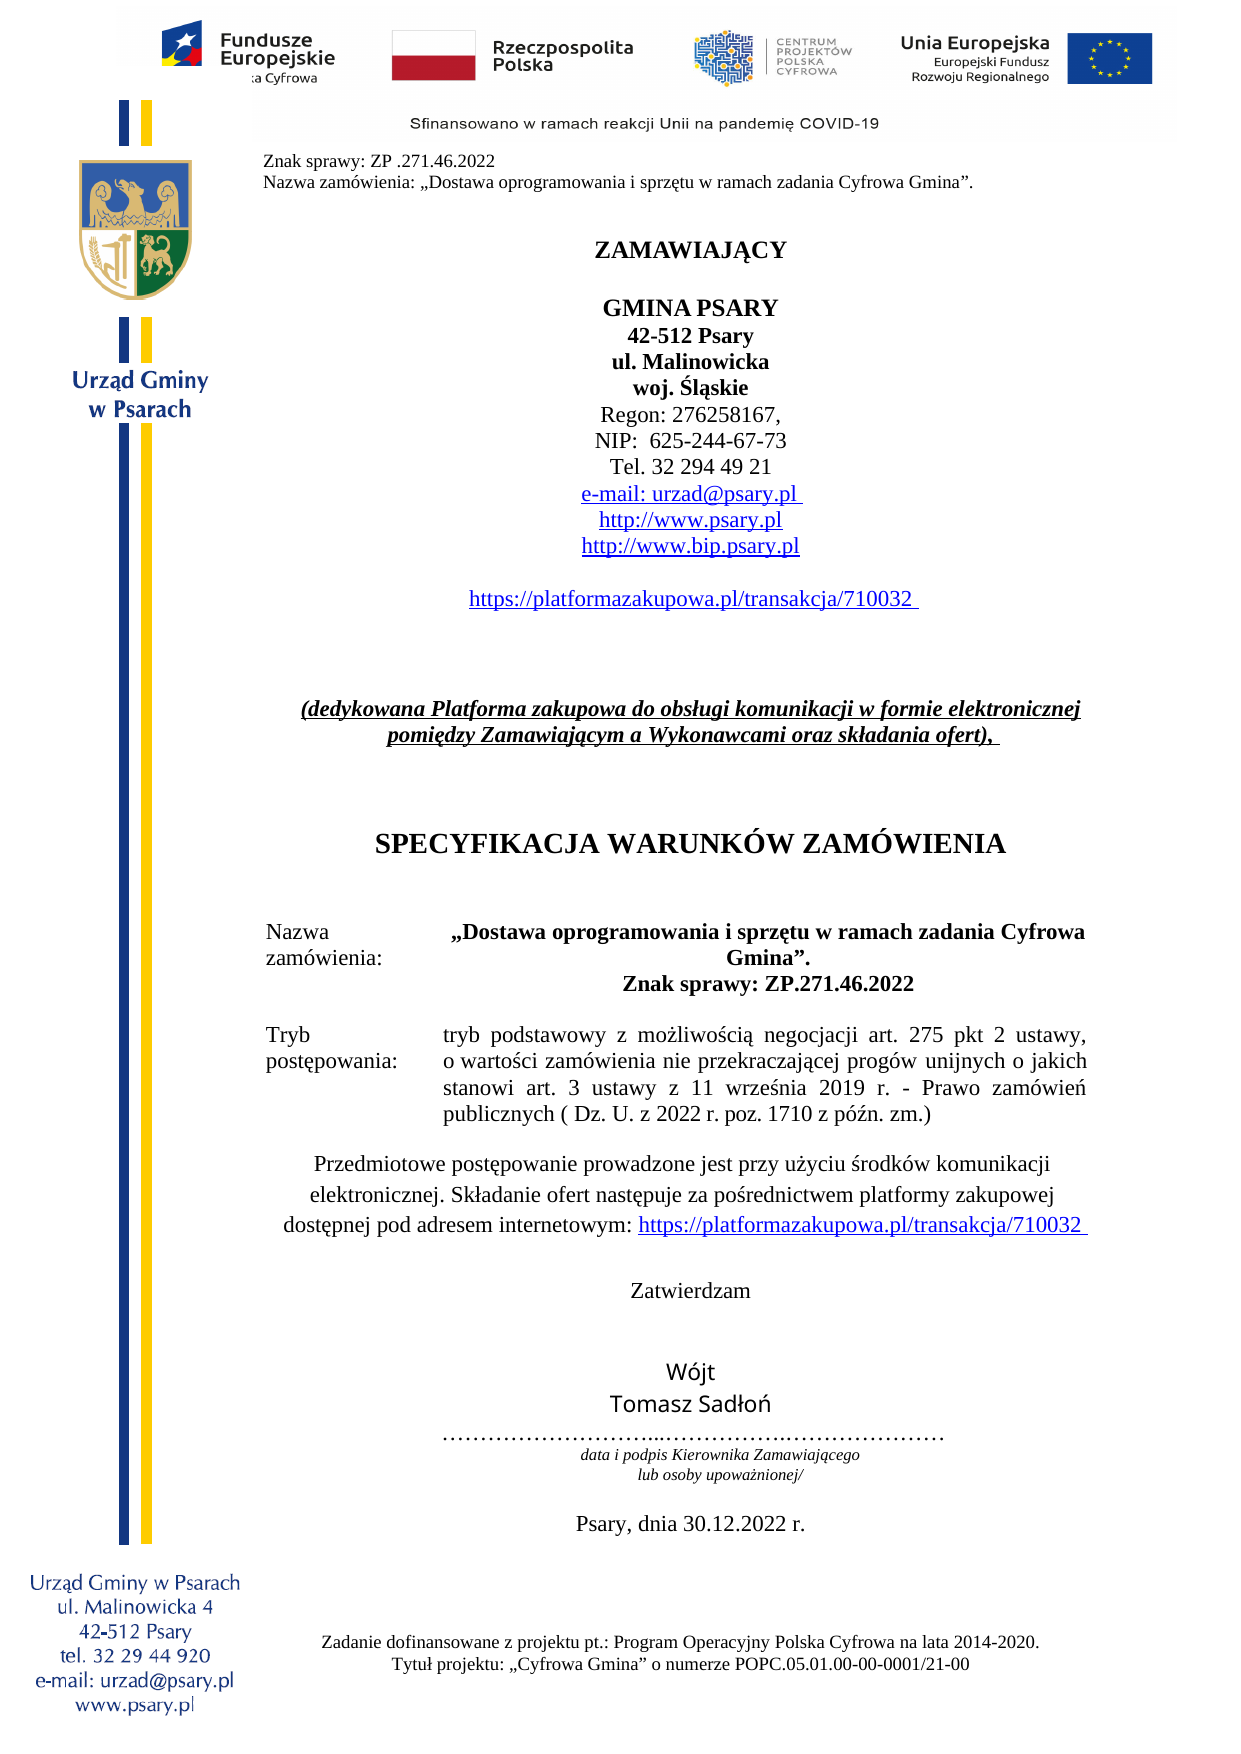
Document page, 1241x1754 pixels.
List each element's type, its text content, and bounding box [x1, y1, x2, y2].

picture [7, 6, 1177, 1754]
text Zatwierdzam [253, 1277, 1110, 1304]
text woj. Śląskie [253, 374, 1110, 401]
text Regon: 276258167, [253, 401, 1110, 427]
text lub osoby upoważnionej/ [253, 1464, 1097, 1483]
table_cell [426, 997, 1110, 1021]
table_header „Dostawa oprogramowania i sprzętu w ramach zadania Cyfrowa Gmina”. Znak sprawy: ZP.271.46.2022 [426, 918, 1110, 997]
text e-mail: urzad@psary.pl [253, 480, 1107, 506]
table_cell [254, 1126, 426, 1150]
text SPECYFIKACJA WARUNKÓW ZAMÓWIENIA [253, 827, 1037, 860]
table_cell [426, 1126, 1110, 1150]
text (dedykowana Platforma zakupowa do obsługi komunikacji w formie elektronicznej pomiędzy Zamawiającym a Wykonawcami oraz składania ofert), [253, 695, 1110, 747]
text 42-512 Psary [253, 322, 1110, 348]
table_cell tryb podstawowy z możliwością negocjacji art. 275 pkt 2 ustawy, o wartości zamówienia nie przekraczającej progów unijnych o jakich stanowi art. 3 ustawy z 11 września 2019 r. - Prawo zamówień publicznych ( Dz. U. z 2022 r. poz. 1710 z późn. zm.) [426, 1021, 1110, 1126]
text NIP: 625-244-67-73 [253, 427, 1110, 453]
text https://platformazakupowa.pl/transakcja/710032 [253, 585, 1097, 612]
text Psary, dnia 30.12.2022 r. [253, 1510, 1110, 1536]
table_cell Przedmiotowe postępowanie prowadzone jest przy użyciu środków komunikacji elektronicznej. Składanie ofert następuje za pośrednictwem platformy zakupowej dostępnej pod adresem internetowym: https://platformazakupowa.pl/transakcja/710032 [254, 1150, 1110, 1253]
text Wójt [253, 1356, 1110, 1388]
table_cell Tryb postępowania: [254, 1021, 426, 1126]
table_cell [254, 997, 426, 1021]
text http://www.psary.pl [253, 506, 1110, 532]
text http://www.bip.psary.pl [253, 532, 1110, 559]
table_header Nazwa zamówienia: [254, 918, 426, 997]
text ZAMAWIAJĄCY [253, 235, 1110, 264]
text Tomasz Sadłoń [253, 1388, 1110, 1419]
text ………………………...…………….………………… [253, 1419, 1110, 1445]
text ul. Malinowicka [253, 348, 1110, 374]
text data i podpis Kierownika Zamawiającego [253, 1445, 1097, 1464]
text Tel. 32 294 49 21 [253, 453, 1110, 480]
text GMINA PSARY [253, 293, 1110, 322]
